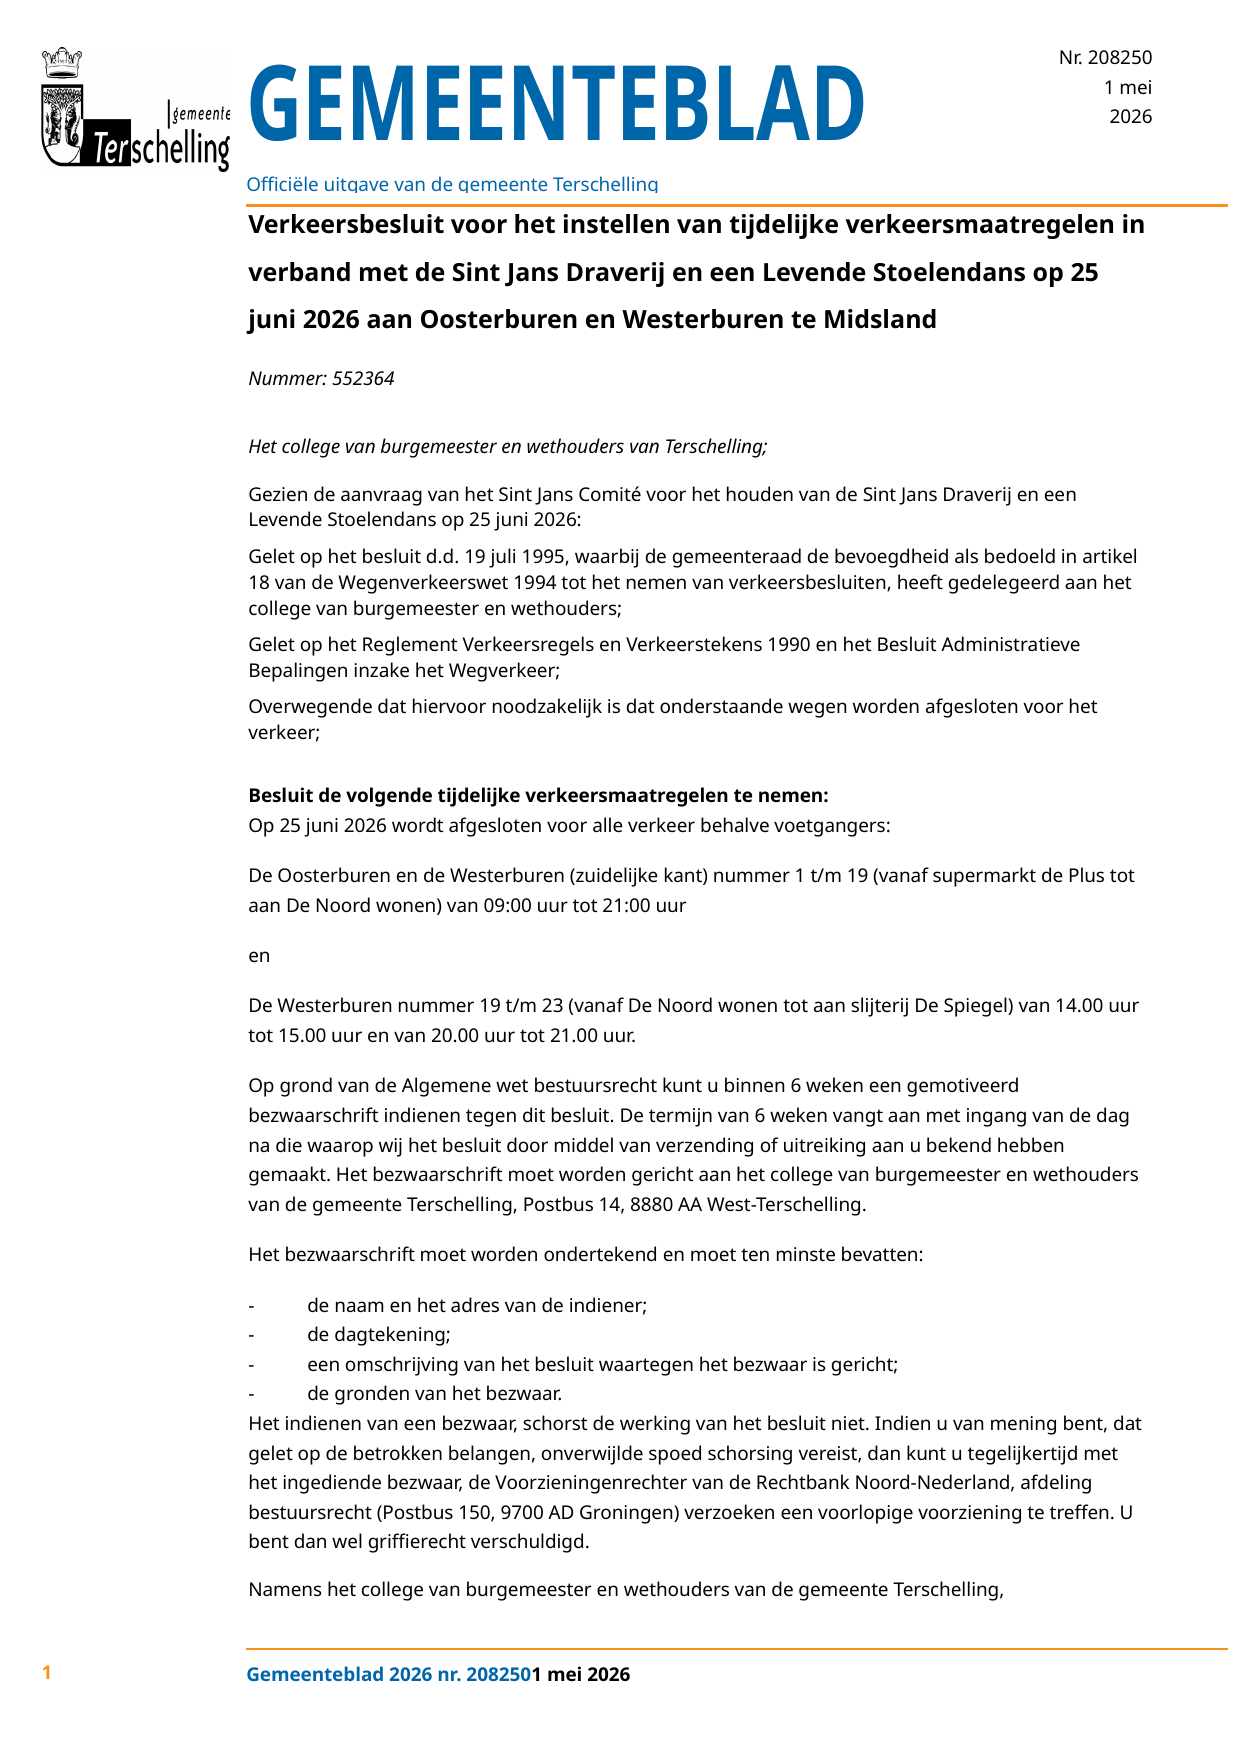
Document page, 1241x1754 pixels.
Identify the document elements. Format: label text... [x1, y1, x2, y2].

list een omschrijving van het besluit waartegen het bezwaar is gericht; [248, 1351, 1152, 1377]
text Overwegende dat hiervoor noodzakelijk is dat onderstaande wegen worden afgesloten voor het verkeer; [248, 694, 1152, 745]
list de dagtekening; [248, 1321, 1152, 1347]
text Op grond van de Algemene wet bestuursrecht kunt u binnen 6 weken een gemotiveerd bezwaarschrift indienen tegen dit besluit. De termijn van 6 weken vangt aan met ingang van de dag na die waarop wij het besluit door middel van verzending of uitreiking aan u bekend hebben gemaakt. Het bezwaarschrift moet worden gericht aan het college van burgemeester en wethouders van de gemeente Terschelling, Postbus 14, 8880 AA West-Terschelling. [248, 1073, 1152, 1217]
text Namens het college van burgemeester en wethouders van de gemeente Terschelling, [248, 1576, 1152, 1602]
text De Oosterburen en de Westerburen (zuidelijke kant) nummer 1 t/m 19 (vanaf supermarkt de Plus tot aan De Noord wonen) van 09:00 uur tot 21:00 uur [248, 862, 1152, 917]
text en [248, 942, 1152, 968]
text Op 25 juni 2026 wordt afgesloten voor alle verkeer behalve voetgangers: [248, 812, 1152, 837]
text Gelet op het besluit d.d. 19 juli 1995, waarbij de gemeenteraad de bevoegdheid als bedoeld in artikel 18 van de Wegenverkeerswet 1994 tot het nemen van verkeersbesluiten, heeft gedele­geerd aan het college van burgemeester en wethouders; [248, 543, 1152, 620]
text Het college van burgemeester en wethouders van Terschelling; [248, 433, 1152, 459]
text Het indienen van een bezwaar, schorst de werking van het besluit niet. Indien u van mening bent, dat gelet op de betrokken belangen, onverwijlde spoed schorsing vereist, dan kunt u tegelijkertijd met het ingediende bezwaar, de Voorzieningenrechter van de Rechtbank Noord-Nederland, afdeling bestuursrecht (Postbus 150, 9700 AD Groningen) verzoeken een voorlopige voorziening te treffen. U bent dan wel griffierecht verschuldigd. [248, 1410, 1152, 1554]
text Gezien de aanvraag van het Sint Jans Comité voor het houden van de Sint Jans Draverij en een Levende Stoelendans op 25 juni 2026: [248, 481, 1152, 532]
list de gronden van het bezwaar. [248, 1381, 1152, 1406]
text Verkeersbesluit voor het instellen van tijdelijke verkeersmaatregelen in verband met de Sint Jans Draverij en een Levende Stoelendans op 25 juni 2026 aan Oosterburen en Westerburen te Midsland [248, 207, 1152, 336]
text Het bezwaarschrift moet worden ondertekend en moet ten minste bevatten: [248, 1241, 1152, 1267]
picture [41, 47, 231, 172]
text Gelet op het Reglement Verkeersregels en Verkeerstekens 1990 en het Besluit Administra­tieve Bepalingen inzake het Wegverkeer; [248, 631, 1152, 683]
text Besluit de volgende tijdelijke verkeersmaatregelen te nemen: [248, 782, 1152, 808]
text De Westerburen nummer 19 t/m 23 (vanaf De Noord wonen tot aan slijterij De Spiegel) van 14.00 uur tot 15.00 uur en van 20.00 uur tot 21.00 uur. [248, 993, 1152, 1048]
list de naam en het adres van de indiener; [248, 1292, 1152, 1317]
text Nummer: 552364 [248, 366, 1152, 391]
